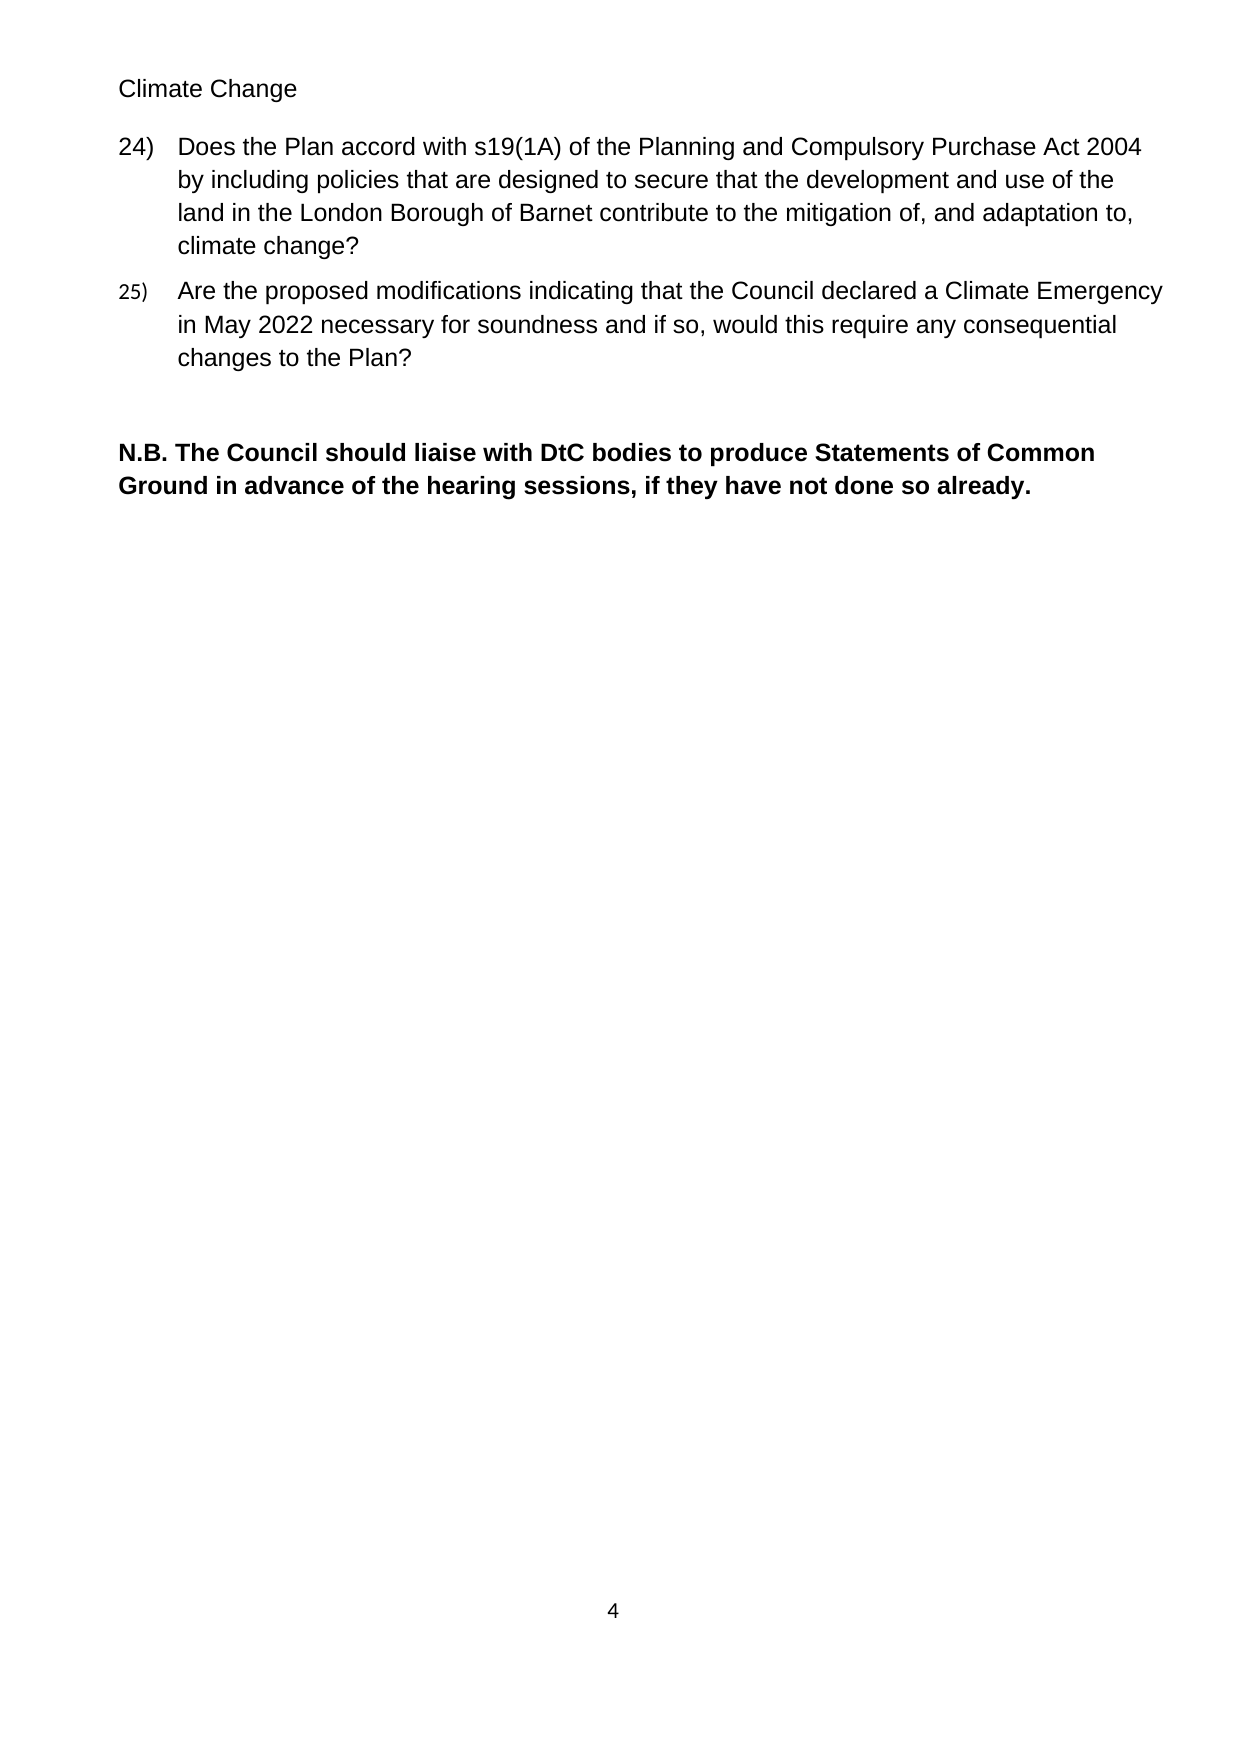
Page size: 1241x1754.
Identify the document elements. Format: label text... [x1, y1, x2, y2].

text N.B. The Council should liaise with DtC bodies to produce Statements of Common Ground in advance of the hearing sessions, if they have not done so already. [118, 438, 1167, 500]
text Climate Change [118, 74, 1167, 102]
list Are the proposed modifications indicating that the Council declared a Climate Emergency in May 2022 necessary for soundness and if so, would this require any consequential changes to the Plan? [118, 276, 1167, 372]
list Does the Plan accord with s19(1A) of the Planning and Compulsory Purchase Act 2004 by including policies that are designed to secure that the development and use of the land in the London Borough of Barnet contribute to the mitigation of, and adaptation to, climate change? [118, 132, 1167, 259]
